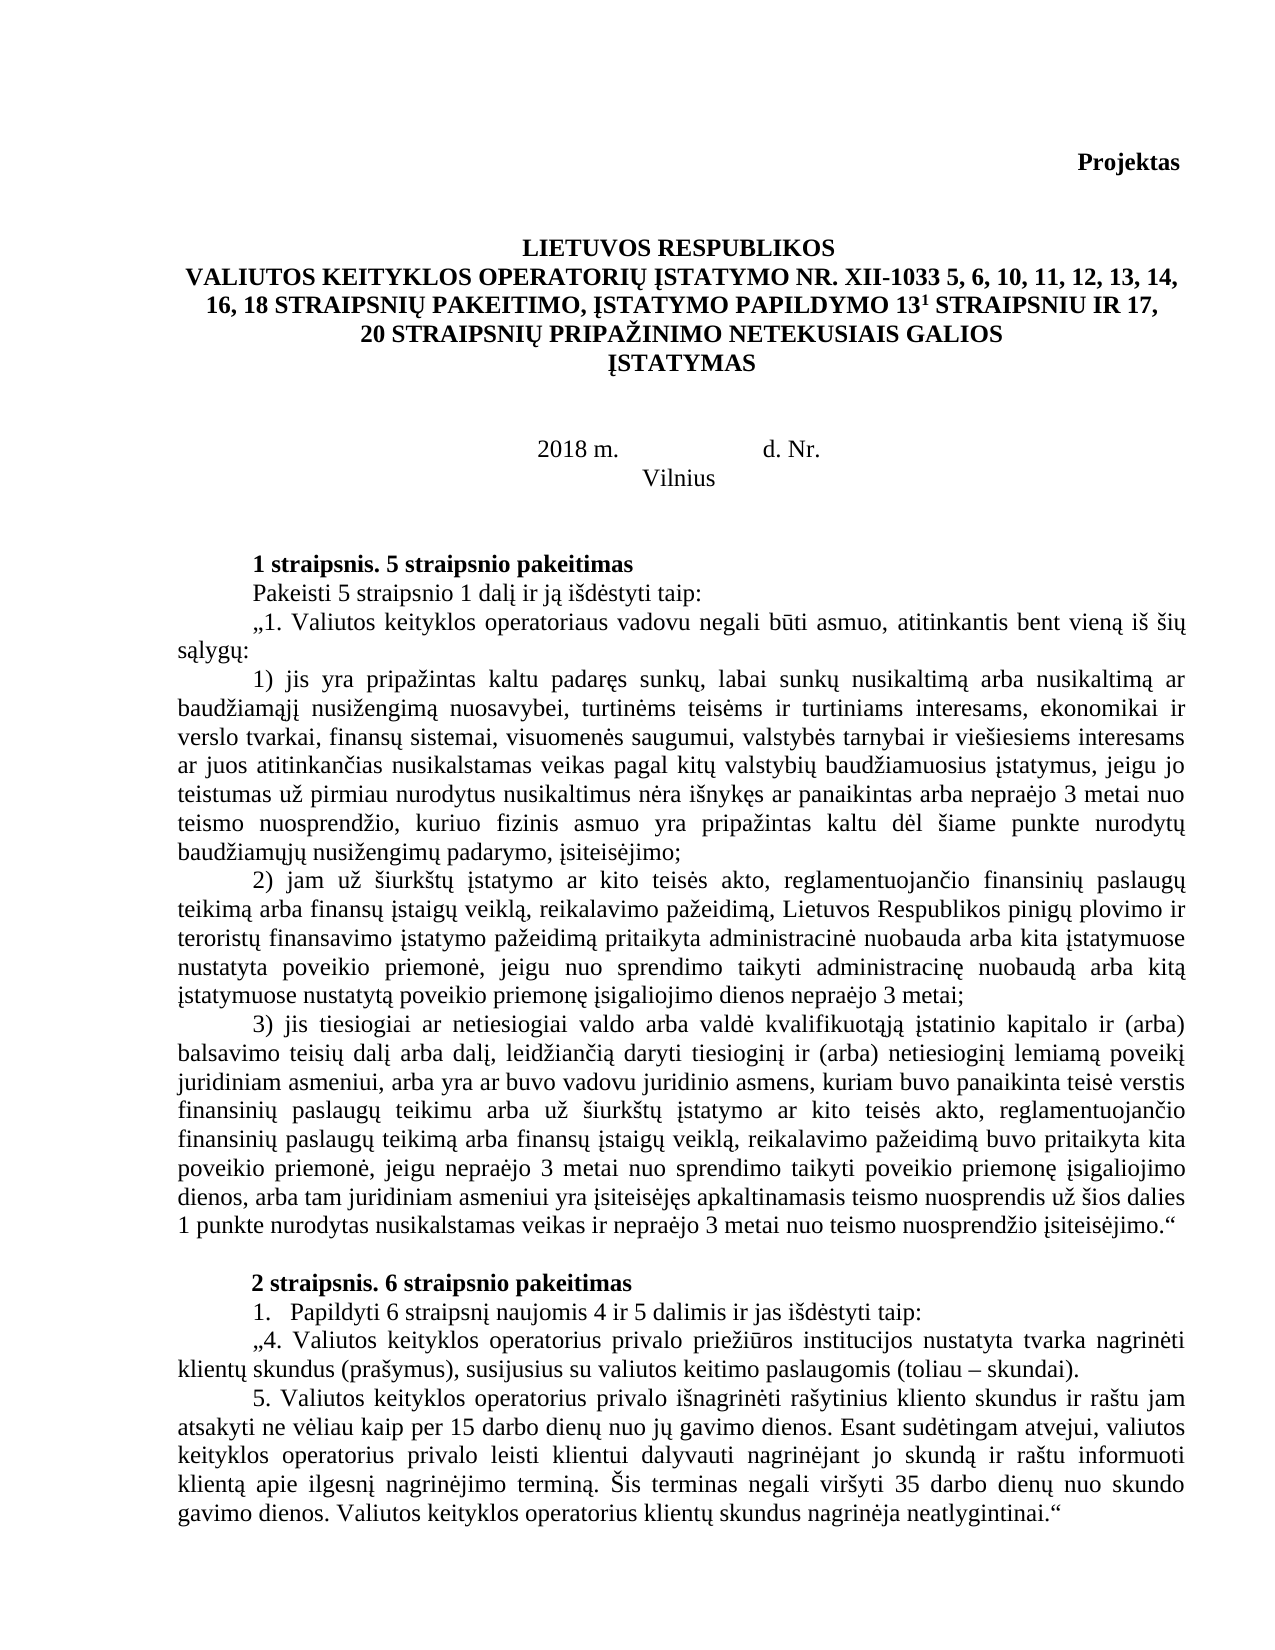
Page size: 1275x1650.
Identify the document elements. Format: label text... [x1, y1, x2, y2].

text Pakeisti 5 straipsnio 1 dalį ir ją išdėstyti taip: [177, 578, 1186, 607]
text ĮSTATYMAS [177, 348, 1186, 377]
text „1. Valiutos keityklos operatoriaus vadovu negali būti asmuo, atitinkantis bent vieną iš šių sąlygų: [177, 607, 1186, 664]
text 2018 m. d. Nr. [177, 434, 1186, 463]
text „4. Valiutos keityklos operatorius privalo priežiūros institucijos nustatyta tvarka nagrinėti klientų skundus (prašymus), susijusius su valiutos keitimo paslaugomis (toliau – skundai). [177, 1326, 1186, 1383]
text 1) jis yra pripažintas kaltu padaręs sunkų, labai sunkų nusikaltimą arba nusikaltimą ar baudžiamąjį nusižengimą nuosavybei, turtinėms teisėms ir turtiniams interesams, ekonomikai ir verslo tvarkai, finansų sistemai, visuomenės saugumui, valstybės tarnybai ir viešiesiems interesams ar juos atitinkančias nusikalstamas veikas pagal kitų valstybių baudžiamuosius įstatymus, jeigu jo teistumas už pirmiau nurodytus nusikaltimus nėra išnykęs ar panaikintas arba nepraėjo 3 metai nuo teismo nuosprendžio, kuriuo fizinis asmuo yra pripažintas kaltu dėl šiame punkte nurodytų baudžiamųjų nusižengimų padarymo, įsiteisėjimo; [177, 664, 1186, 866]
text Vilnius [177, 463, 1186, 492]
text LIETUVOS RESPUBLIKOS [177, 233, 1186, 262]
text 3) jis tiesiogiai ar netiesiogiai valdo arba valdė kvalifikuotąją įstatinio kapitalo ir (arba) balsavimo teisių dalį arba dalį, leidžiančią daryti tiesioginį ir (arba) netiesioginį lemiamą poveikį juridiniam asmeniui, arba yra ar buvo vadovu juridinio asmens, kuriam buvo panaikinta teisė verstis finansinių paslaugų teikimu arba už šiurkštų įstatymo ar kito teisės akto, reglamentuojančio finansinių paslaugų teikimą arba finansų įstaigų veiklą, reikalavimo pažeidimą buvo pritaikyta kita poveikio priemonė, jeigu nepraėjo 3 metai nuo sprendimo taikyti poveikio priemonę įsigaliojimo dienos, arba tam juridiniam asmeniui yra įsiteisėjęs apkaltinamasis teismo nuosprendis už šios dalies 1 punkte nurodytas nusikalstamas veikas ir nepraėjo 3 metai nuo teismo nuosprendžio įsiteisėjimo.“ [177, 1009, 1186, 1239]
text 2 straipsnis. 6 straipsnio pakeitimas [177, 1268, 1186, 1297]
text 1 straipsnis. 5 straipsnio pakeitimas [177, 549, 1186, 578]
text Projektas [1002, 147, 1186, 176]
text 1. Papildyti 6 straipsnį naujomis 4 ir 5 dalimis ir jas išdėstyti taip: [252, 1297, 1186, 1326]
text VALIUTOS KEITYKLOS OPERATORIŲ ĮSTATYMO NR. XII-1033 5, 6, 10, 11, 12, 13, 14, 16, 18 STRAIPSNIŲ PAKEITIMO, ĮSTATYMO PAPILDYMO 131 STRAIPSNIU IR 17, 20 STRAIPSNIŲ PRIPAŽINIMO NETEKUSIAIS GALIOS [177, 262, 1186, 348]
text 2) jam už šiurkštų įstatymo ar kito teisės akto, reglamentuojančio finansinių paslaugų teikimą arba finansų įstaigų veiklą, reikalavimo pažeidimą, Lietuvos Respublikos pinigų plovimo ir teroristų finansavimo įstatymo pažeidimą pritaikyta administracinė nuobauda arba kita įstatymuose nustatyta poveikio priemonė, jeigu nuo sprendimo taikyti administracinę nuobaudą arba kitą įstatymuose nustatytą poveikio priemonę įsigaliojimo dienos nepraėjo 3 metai; [177, 866, 1186, 1009]
text 5. Valiutos keityklos operatorius privalo išnagrinėti rašytinius kliento skundus ir raštu jam atsakyti ne vėliau kaip per 15 darbo dienų nuo jų gavimo dienos. Esant sudėtingam atvejui, valiutos keityklos operatorius privalo leisti klientui dalyvauti nagrinėjant jo skundą ir raštu informuoti klientą apie ilgesnį nagrinėjimo terminą. Šis terminas negali viršyti 35 darbo dienų nuo skundo gavimo dienos. Valiutos keityklos operatorius klientų skundus nagrinėja neatlygintinai.“ [177, 1383, 1186, 1527]
